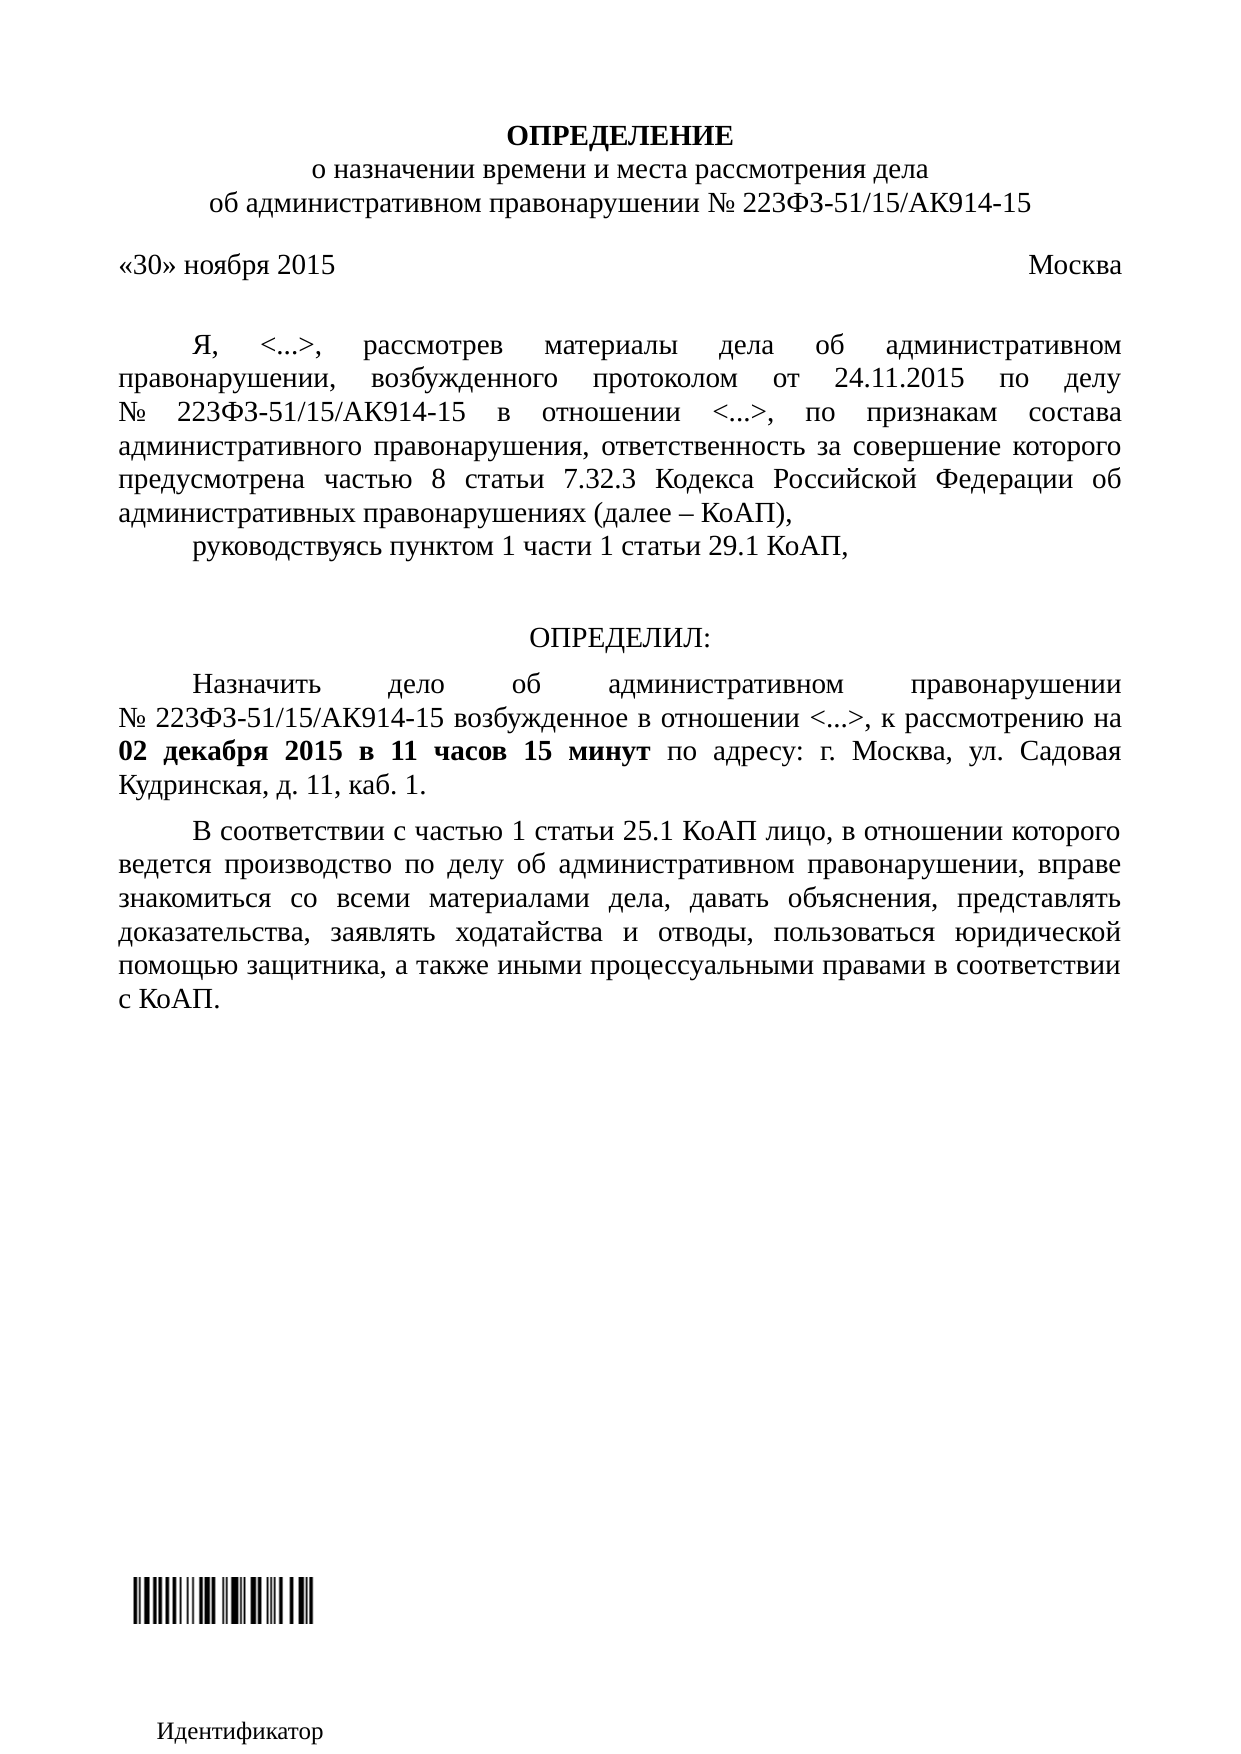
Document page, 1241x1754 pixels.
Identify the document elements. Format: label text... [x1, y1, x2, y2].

text о назначении времени и места рассмотрения дела [118, 152, 1122, 185]
text В соответствии с частью 1 статьи 25.1 КоАП лицо, в отношении которого ведется производство по делу об административном правонарушении, вправе знакомиться со всеми материалами дела, давать объяснения, представлять доказательства, заявлять ходатайства и отводы, пользоваться юридической помощью защитника, а также иными процессуальными правами в соответствии с КоАП. [118, 813, 1122, 1014]
text Я, <...>, рассмотрев материалы дела об административном правонарушении, возбужденного протоколом от 24.11.2015 по делу № 223ФЗ-51/15/АК914-15 в отношении <...>, по признакам состава административного правонарушения, ответственность за совершение которого предусмотрена частью 8 статьи 7.32.3 Кодекса Российской Федерации об административных правонарушениях (далее – КоАП), [118, 327, 1122, 528]
text «30» ноября 2015 Москва [118, 247, 1122, 281]
text ОПРЕДЕЛИЛ: [118, 620, 1122, 654]
text об административном правонарушении № 223ФЗ-51/15/АК914-15 [118, 185, 1122, 219]
text Назначить дело об административном правонарушении № 223ФЗ-51/15/АК914-15 возбужденное в отношении <...>, к рассмотрению на 02 декабря 2015 в 11 часов 15 минут по адресу: г. Москва, ул. Садовая Кудринская, д. 11, каб. 1. [118, 666, 1122, 801]
text руководствуясь пунктом 1 части 1 статьи 29.1 КоАП, [118, 528, 1122, 562]
subtitle ОПРЕДЕЛЕНИЕ [118, 118, 1122, 152]
picture [118, 1577, 331, 1624]
